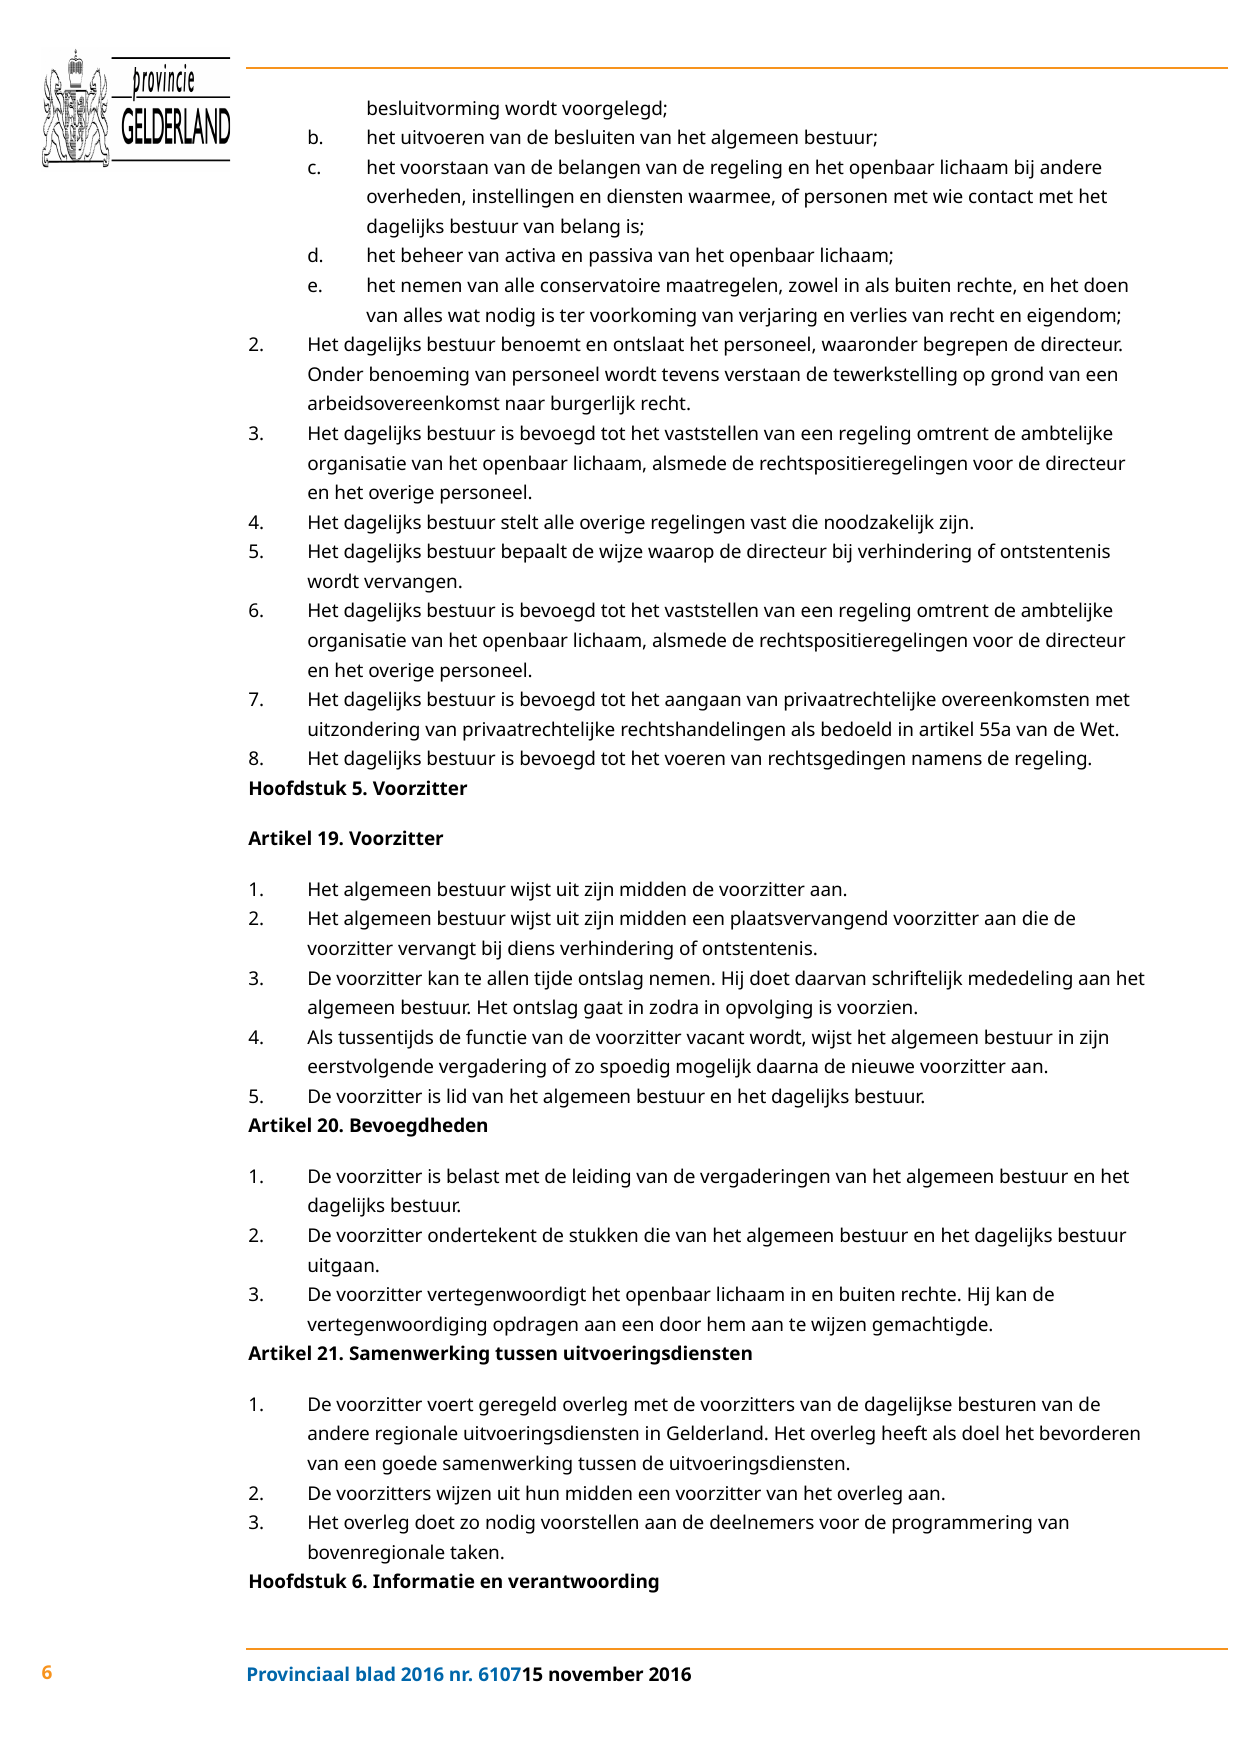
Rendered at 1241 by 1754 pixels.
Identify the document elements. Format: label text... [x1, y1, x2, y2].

list besluitvorming wordt voorgelegd; [307, 95, 1152, 121]
list Als tussentijds de functie van de voorzitter vacant wordt, wijst het algemeen bestuur in zijn eerstvolgende vergadering of zo spoedig mogelijk daarna de nieuwe voorzitter aan. [248, 1024, 1152, 1079]
list Het dagelijks bestuur bepaalt de wijze waarop de directeur bij verhindering of ontstentenis wordt vervangen. [248, 538, 1152, 594]
list Het algemeen bestuur wijst uit zijn midden de voorzitter aan. [248, 876, 1152, 902]
list De voorzitter kan te allen tijde ontslag nemen. Hij doet daarvan schriftelijk mededeling aan het algemeen bestuur. Het ontslag gaat in zodra in opvolging is voorzien. [248, 965, 1152, 1020]
list Het dagelijks bestuur is bevoegd tot het voeren van rechtsgedingen namens de regeling. [248, 746, 1152, 771]
list De voorzitter is belast met de leiding van de vergaderingen van het algemeen bestuur en het dagelijks bestuur. [248, 1163, 1152, 1218]
list het uitvoeren van de besluiten van het algemeen bestuur; [307, 124, 1152, 150]
text Hoofdstuk 5. Voorzitter [248, 775, 1152, 801]
list De voorzitter is lid van het algemeen bestuur en het dagelijks bestuur. [248, 1083, 1152, 1109]
text Hoofdstuk 6. Informatie en verantwoording [248, 1568, 1152, 1594]
list het nemen van alle conservatoire maatregelen, zowel in als buiten rechte, en het doen van alles wat nodig is ter voorkoming van verjaring en verlies van recht en eigendom; [307, 272, 1152, 328]
text Artikel 20. Bevoegdheden [248, 1113, 1152, 1138]
text Artikel 19. Voorzitter [248, 826, 1152, 851]
list De voorzitters wijzen uit hun midden een voorzitter van het overleg aan. [248, 1480, 1152, 1506]
list Het dagelijks bestuur benoemt en ontslaat het personeel, waaronder begrepen de directeur. Onder benoeming van personeel wordt tevens verstaan de tewerkstelling op grond van een arbeidsovereenkomst naar burgerlijk recht. [248, 331, 1152, 416]
list Het dagelijks bestuur stelt alle overige regelingen vast die noodzakelijk zijn. [248, 509, 1152, 535]
list Het overleg doet zo nodig voorstellen aan de deelnemers voor de programmering van bovenregionale taken. [248, 1509, 1152, 1565]
list Het algemeen bestuur wijst uit zijn midden een plaatsvervangend voorzitter aan die de voorzitter vervangt bij diens verhindering of ontstentenis. [248, 906, 1152, 961]
picture [41, 47, 231, 172]
list De voorzitter ondertekent de stukken die van het algemeen bestuur en het dagelijks bestuur uitgaan. [248, 1222, 1152, 1278]
list het beheer van activa en passiva van het openbaar lichaam; [307, 243, 1152, 268]
list het voorstaan van de belangen van de regeling en het openbaar lichaam bij andere overheden, instellingen en diensten waarmee, of personen met wie contact met het dagelijks bestuur van belang is; [307, 154, 1152, 239]
list Het dagelijks bestuur is bevoegd tot het vaststellen van een regeling omtrent de ambtelijke organisatie van het openbaar lichaam, alsmede de rechtspositieregelingen voor de directeur en het overige personeel. [248, 420, 1152, 505]
list De voorzitter vertegenwoordigt het openbaar lichaam in en buiten rechte. Hij kan de vertegenwoordiging opdragen aan een door hem aan te wijzen gemachtigde. [248, 1281, 1152, 1337]
text Artikel 21. Samenwerking tussen uitvoeringsdiensten [248, 1341, 1152, 1366]
list Het dagelijks bestuur is bevoegd tot het vaststellen van een regeling omtrent de ambtelijke organisatie van het openbaar lichaam, alsmede de rechtspositieregelingen voor de directeur en het overige personeel. [248, 598, 1152, 683]
list Het dagelijks bestuur is bevoegd tot het aangaan van privaatrechtelijke overeenkomsten met uitzondering van privaatrechtelijke rechtshandelingen als bedoeld in artikel 55a van de Wet. [248, 686, 1152, 742]
list De voorzitter voert geregeld overleg met de voorzitters van de dagelijkse besturen van de andere regionale uitvoeringsdiensten in Gelderland. Het overleg heeft als doel het bevorderen van een goede samenwerking tussen de uitvoeringsdiensten. [248, 1391, 1152, 1476]
